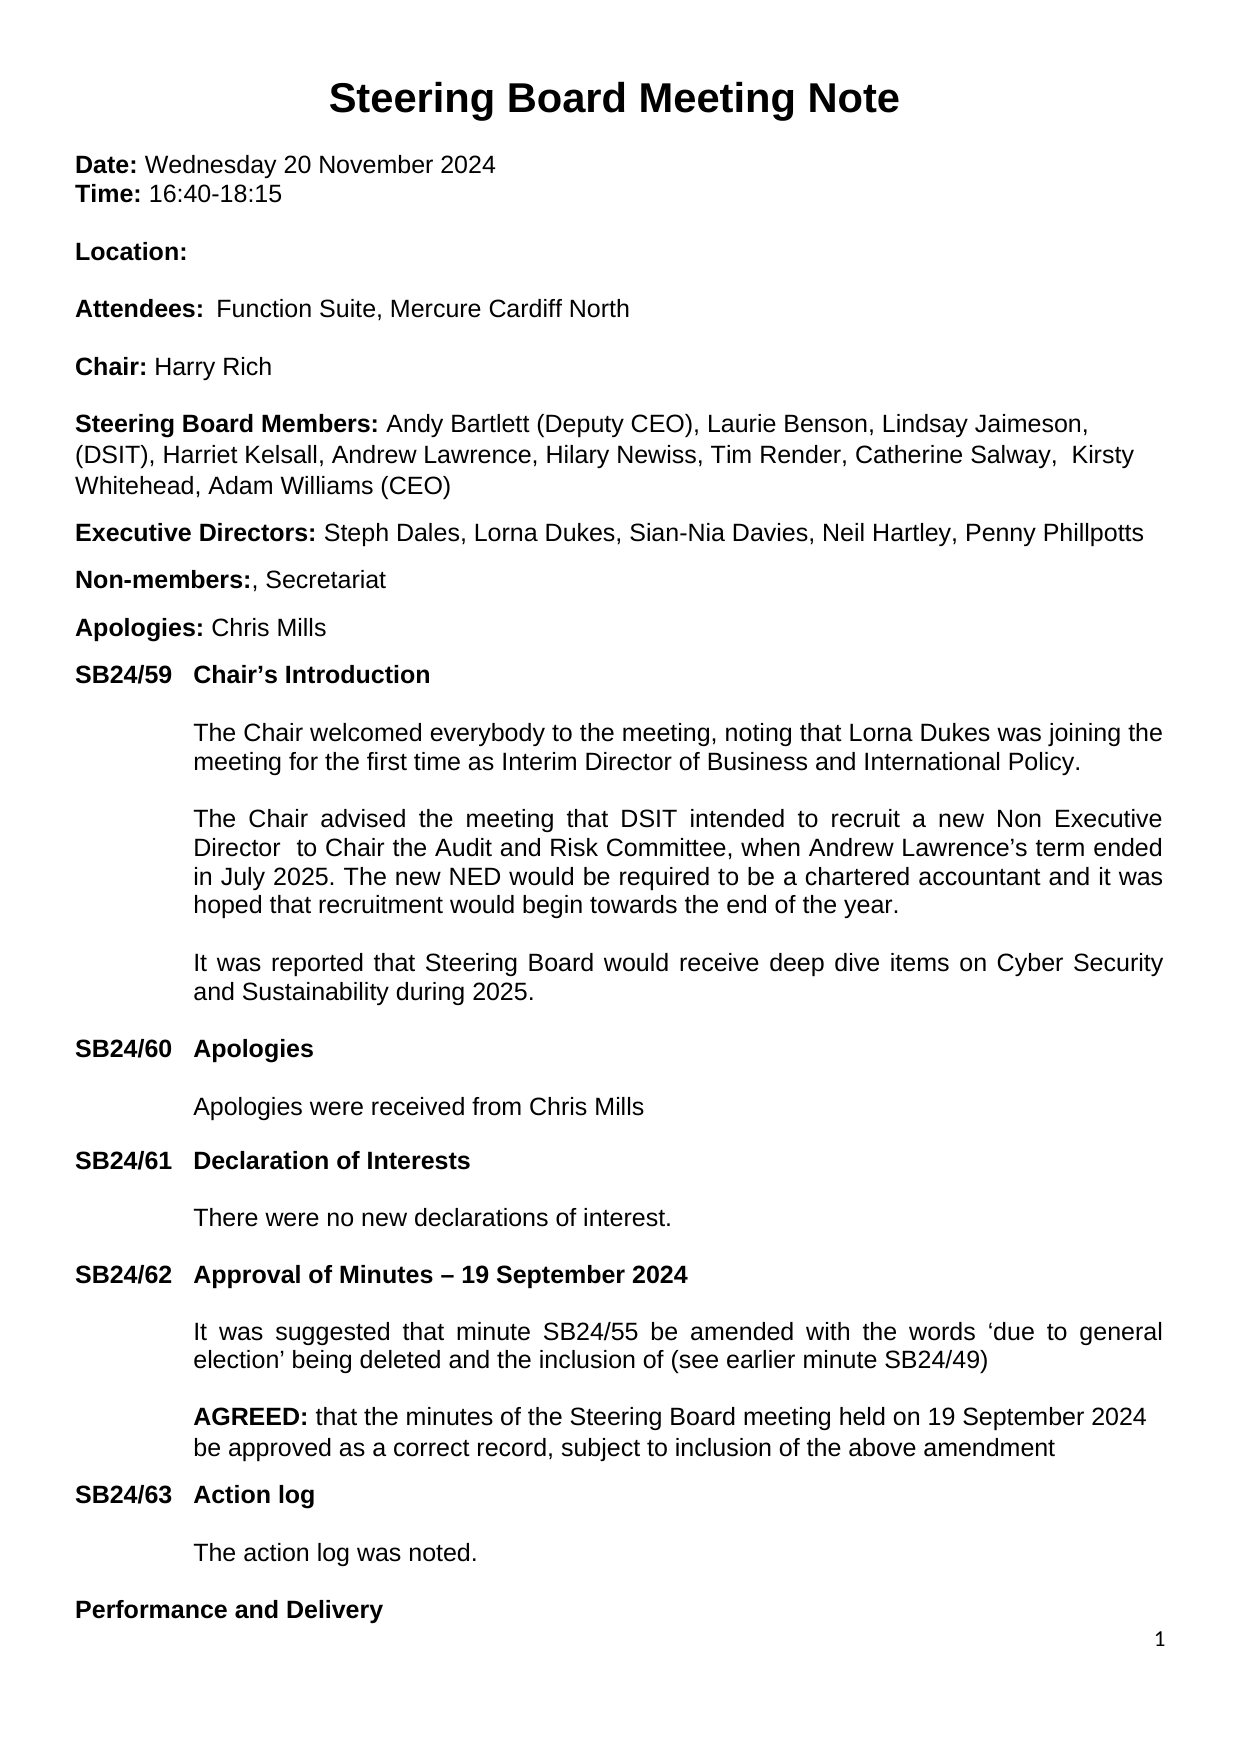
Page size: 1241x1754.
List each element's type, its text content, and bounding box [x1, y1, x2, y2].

text It was suggested that minute SB24/55 be amended with the words ‘due to general election’ being deleted and the inclusion of (see earlier minute SB24/49) [75, 1317, 1165, 1374]
text The Chair welcomed everybody to the meeting, noting that Lorna Dukes was joining the meeting for the first time as Interim Director of Business and International Policy. [75, 718, 1165, 775]
text AGREED: that the minutes of the Steering Board meeting held on 19 September 2024 be approved as a correct record, subject to inclusion of the above amendment [193, 1402, 1165, 1462]
text There were no new declarations of interest. [75, 1203, 1165, 1232]
text SB24/63 Action log [75, 1480, 1165, 1509]
text Non-members:, Secretariat [75, 565, 1165, 594]
text Performance and Delivery [75, 1595, 1165, 1624]
text SB24/61 Declaration of Interests [75, 1146, 1165, 1174]
text Attendees: Function Suite, Mercure Cardiff North [75, 265, 1165, 352]
text Apologies were received from Chris Mills [75, 1063, 1165, 1120]
text Chair: Harry Rich [75, 352, 1165, 409]
text SB24/59 Chair’s Introduction [75, 660, 1165, 689]
text Apologies: Chris Mills [75, 613, 1165, 642]
text Date: Wednesday 20 November 2024 [75, 150, 1165, 179]
text SB24/60 Apologies [75, 1034, 1165, 1063]
text Time: 16:40-18:15 [75, 179, 1165, 237]
text SB24/62 Approval of Minutes – 19 September 2024 [75, 1260, 1165, 1289]
text Executive Directors: Steph Dales, Lorna Dukes, Sian-Nia Davies, Neil Hartley, Penny Phillpotts [75, 518, 1165, 547]
text The Chair advised the meeting that DSIT intended to recruit a new Non Executive Director to Chair the Audit and Risk Committee, when Andrew Lawrence’s term ended in July 2025. The new NED would be required to be a chartered accountant and it was hoped that recruitment would begin towards the end of the year. [193, 804, 1165, 919]
text The action log was noted. [75, 1538, 1165, 1567]
text Steering Board Members: Andy Bartlett (Deputy CEO), Laurie Benson, Lindsay Jaimeson,(DSIT), Harriet Kelsall, Andrew Lawrence, Hilary Newiss, Tim Render, Catherine Salway, Kirsty Whitehead, Adam Williams (CEO) [75, 409, 1165, 499]
text Steering Board Meeting Note [75, 74, 1165, 150]
text It was reported that Steering Board would receive deep dive items on Cyber Security and Sustainability during 2025. [193, 948, 1165, 1005]
text Location: [75, 237, 1165, 265]
